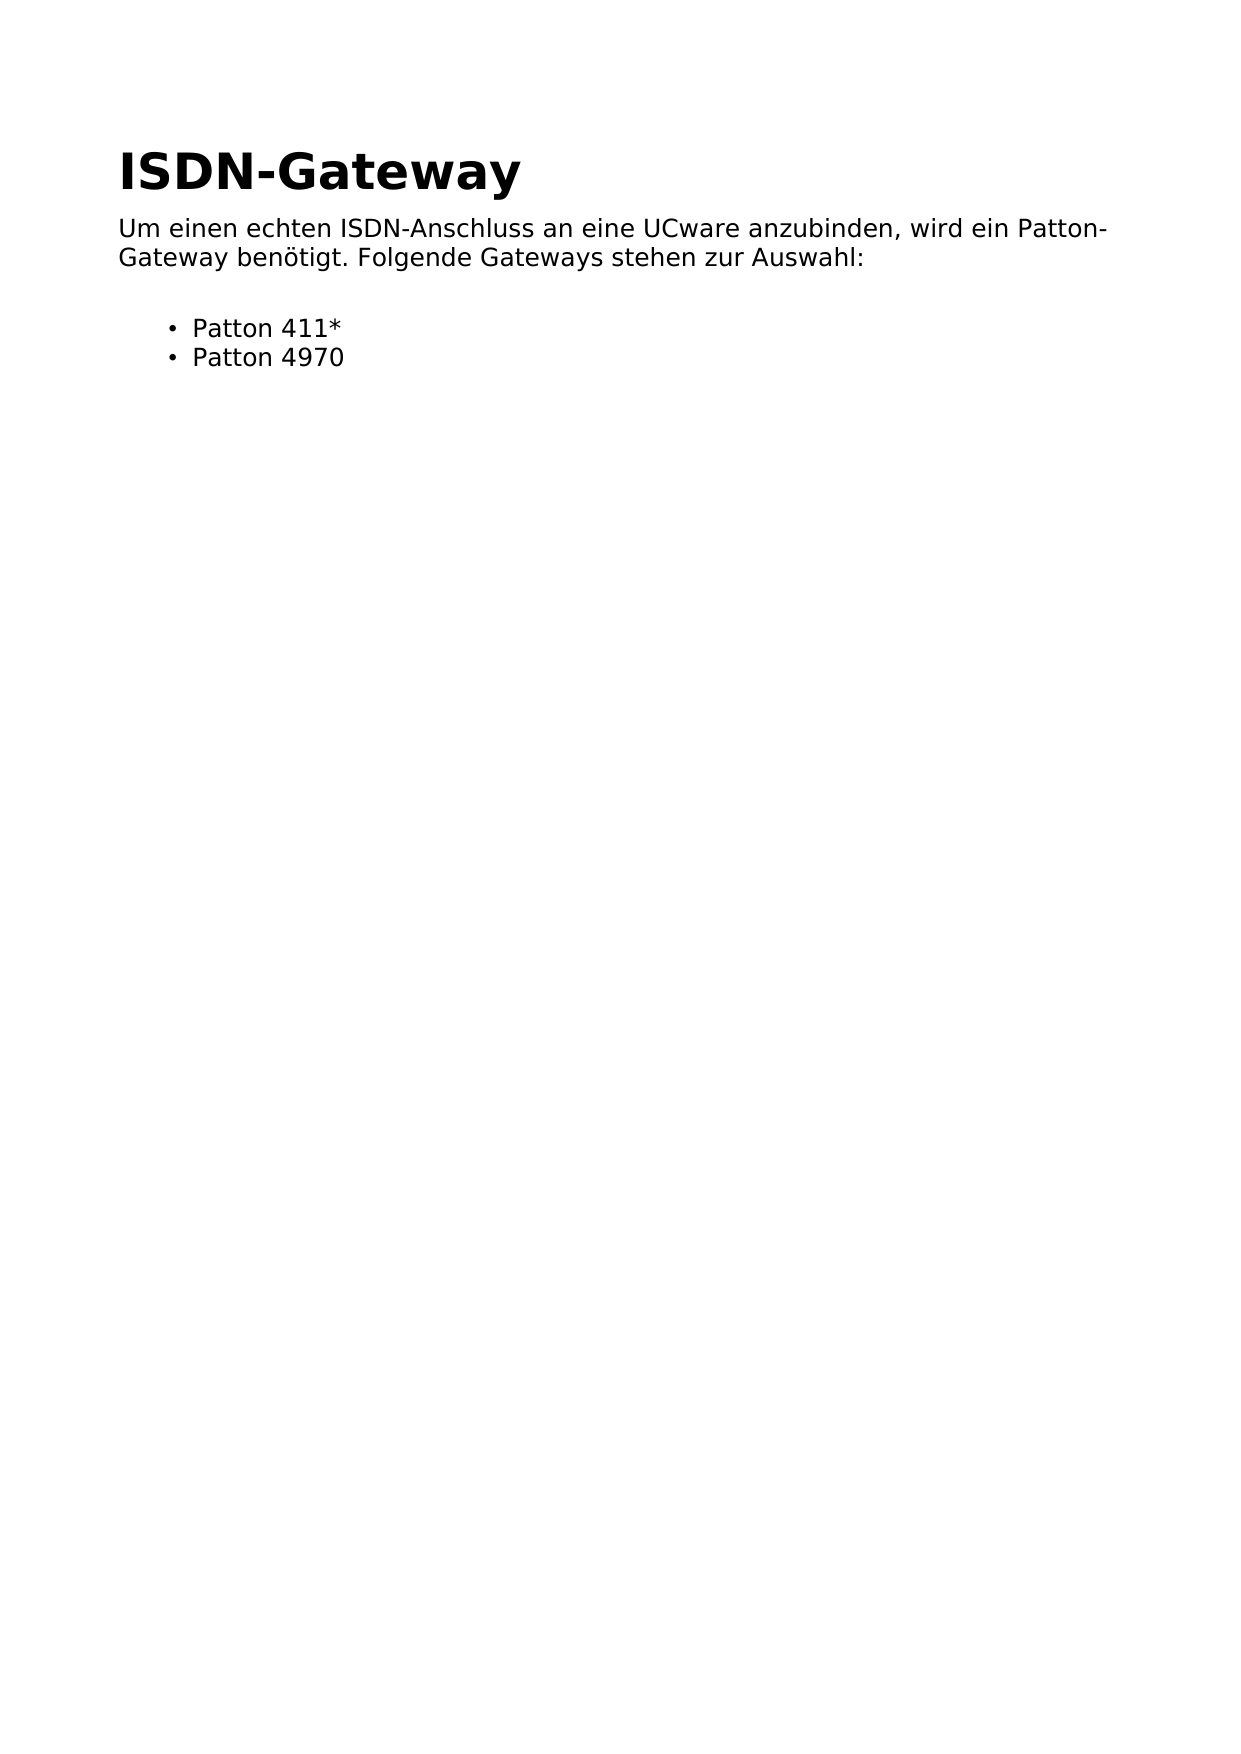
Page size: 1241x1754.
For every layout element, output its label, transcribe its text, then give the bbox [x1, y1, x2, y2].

list Patton 4970 [177, 343, 1122, 372]
list Patton 411* [177, 314, 1122, 343]
text Um einen echten ISDN-Anschluss an eine UCware anzubinden, wird ein Patton-Gateway benötigt. Folgende Gateways stehen zur Auswahl: [118, 214, 1122, 272]
subtitle ISDN-Gateway [118, 143, 1122, 201]
